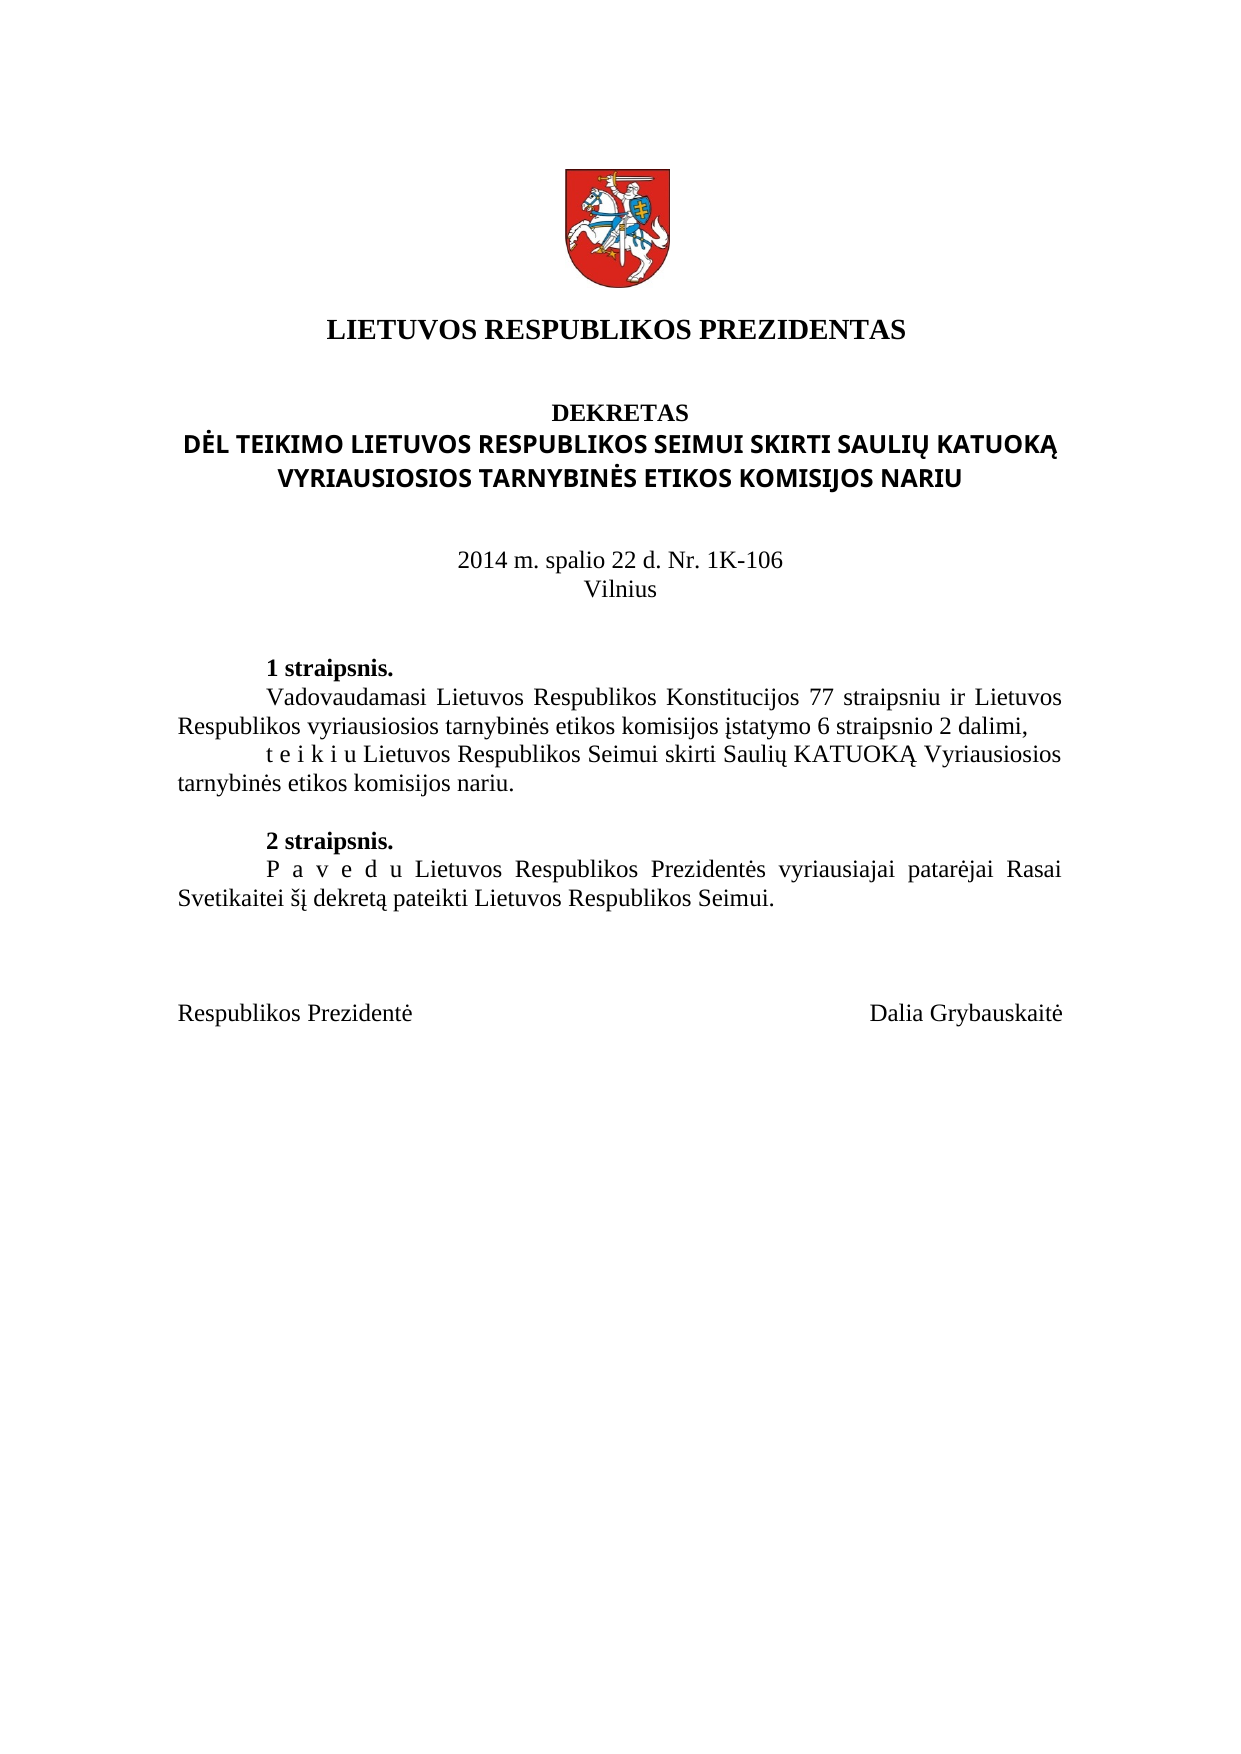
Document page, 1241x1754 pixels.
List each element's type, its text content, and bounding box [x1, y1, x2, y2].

text Dėl TEIKIMO LIETUVOS RESPUBLIKOS SEIMUI SKIRTI SAULIŲ KATUOKĄ VYRIAUSIOSIOS TARNYBINĖS ETIKOS KOMISIJOS NARIU [177, 427, 1063, 495]
text P a v e d u Lietuvos Respublikos Prezidentės vyriausiajai patarėjai Rasai Svetikaitei šį dekretą pateikti Lietuvos Respublikos Seimui. [177, 854, 1063, 912]
text DEKRETAS [177, 398, 1063, 427]
text Vilnius [177, 574, 1063, 603]
text 1 straipsnis. [177, 653, 1063, 682]
text 2 straipsnis. [177, 826, 1063, 854]
text Vadovaudamasi Lietuvos Respublikos Konstitucijos 77 straipsniu ir Lietuvos Respublikos vyriausiosios tarnybinės etikos komisijos įstatymo 6 straipsnio 2 dalimi, [177, 682, 1063, 739]
text LIETUVOS RESPUBLIKOS PREZIDENTAS [177, 312, 1063, 346]
text 2014 m. spalio 22 d. Nr. 1K-106 [177, 545, 1063, 574]
text t e i k i u Lietuvos Respublikos Seimui skirti Saulių KATUOKĄ Vyriausiosios tarnybinės etikos komisijos nariu. [177, 739, 1063, 797]
text Respublikos Prezidentė Dalia Grybauskaitė [177, 998, 1063, 1027]
